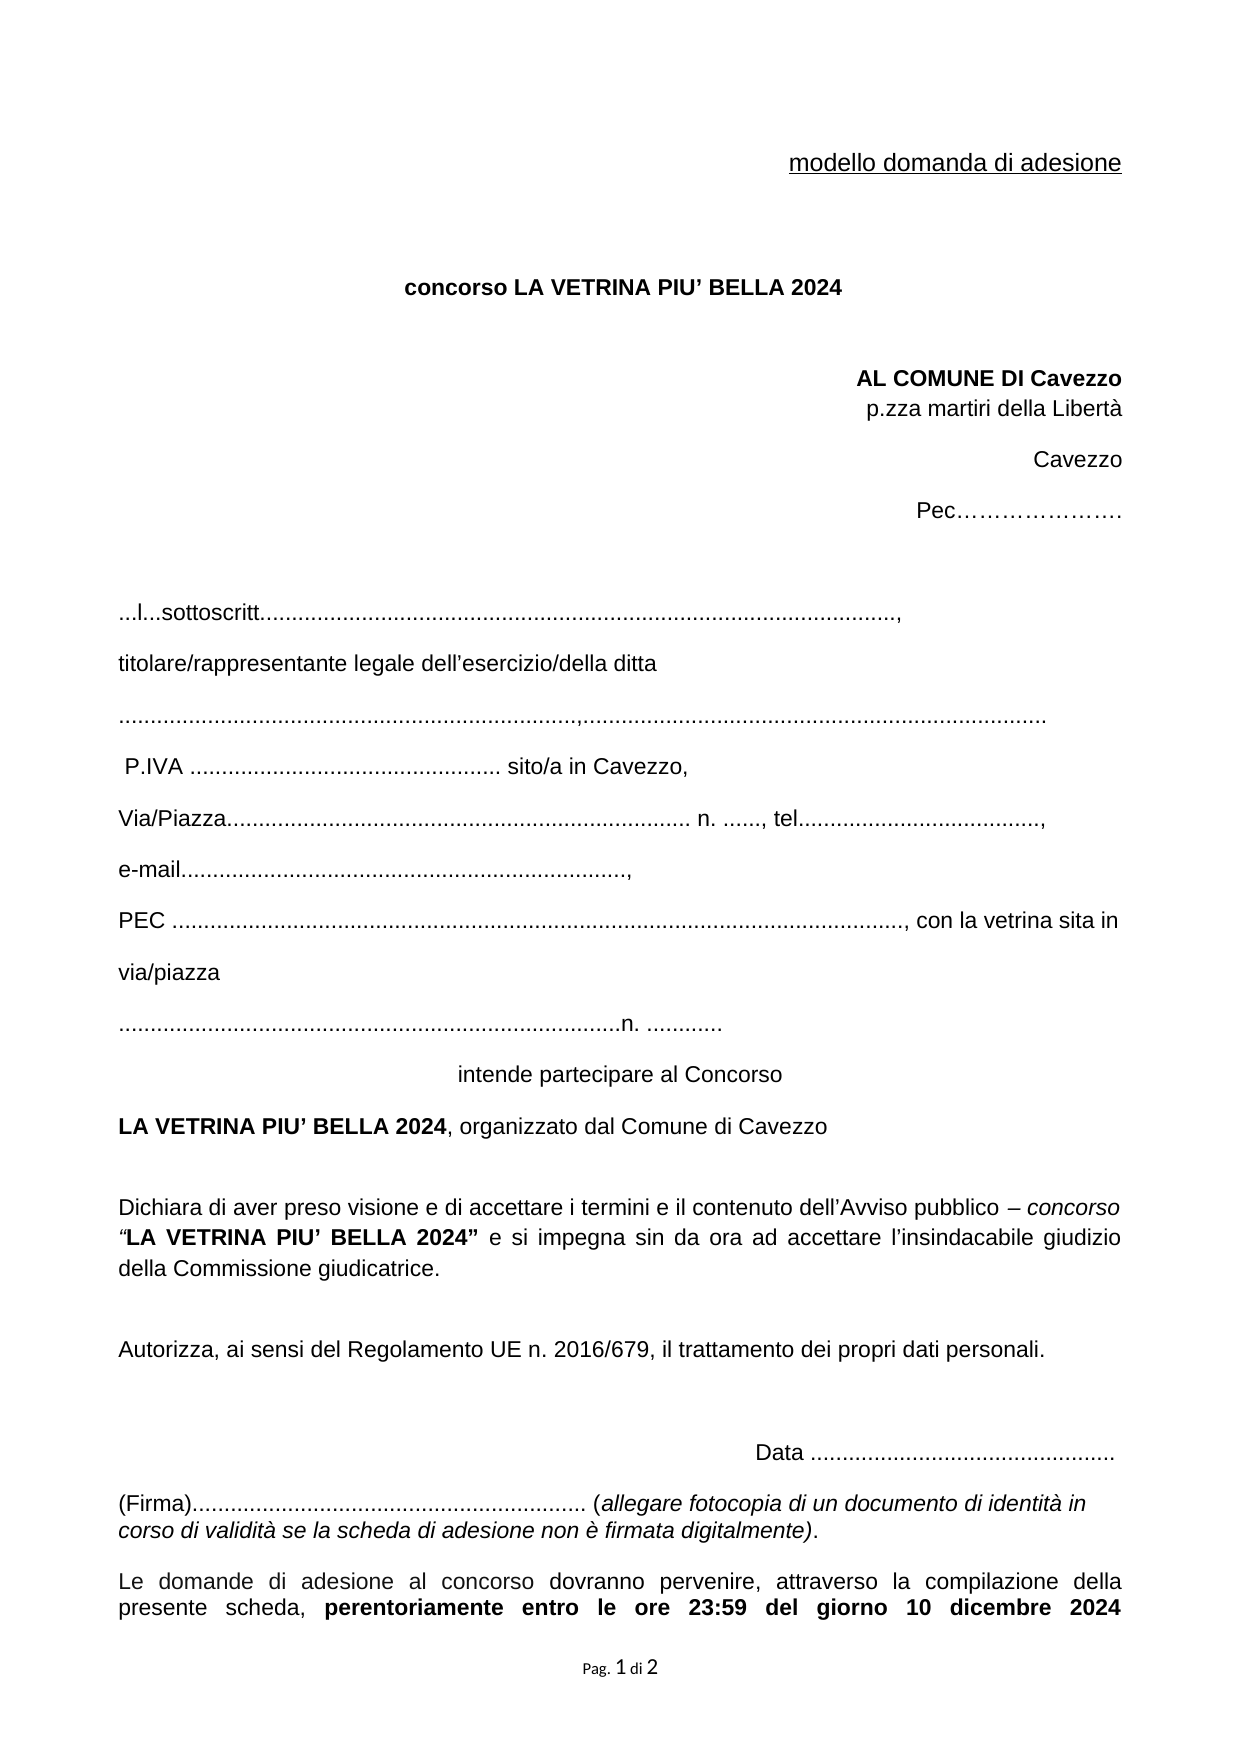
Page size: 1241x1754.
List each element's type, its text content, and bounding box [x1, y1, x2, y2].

text Via/Piazza......................................................................... n. ......, tel......................................, [118, 804, 1122, 831]
text (Firma).............................................................. (allegare fotocopia di un documento di identità in corso di validità se la scheda di adesione non è firmata digitalmente). [118, 1490, 1122, 1543]
text Autorizza, ai sensi del Regolamento UE n. 2016/679, il trattamento dei propri dati personali. [118, 1336, 1122, 1362]
text AL COMUNE DI Cavezzo [118, 365, 1122, 391]
text e-mail......................................................................, [118, 856, 1122, 882]
text Data ................................................ [118, 1439, 1122, 1465]
text P.IVA ................................................. sito/a in Cavezzo, [118, 753, 1122, 779]
text ...............................................................................n. ............ [118, 1010, 1122, 1036]
text ...l...sottoscritt...................................................................................................., [118, 599, 1122, 625]
text p.zza martiri della Libertà [118, 395, 1122, 421]
text PEC ..................................................................................................................., con la vetrina sita in [118, 907, 1122, 933]
text Cavezzo [118, 446, 1122, 472]
text modello domanda di adesione [118, 148, 1122, 176]
text titolare/rappresentante legale dell’esercizio/della ditta [118, 650, 1122, 677]
text LA VETRINA PIU’ BELLA 2024, organizzato dal Comune di Cavezzo [118, 1113, 1122, 1139]
text Le domande di adesione al concorso dovranno pervenire, attraverso la compilazione della presente scheda, perentoriamente entro le ore 23:59 del giorno 10 dicembre 2024 [118, 1568, 1122, 1621]
text Pec…………………. [118, 497, 1122, 523]
text intende partecipare al Concorso [118, 1061, 1122, 1088]
text via/piazza [118, 958, 1122, 985]
text ........................................................................,......................................................................... [118, 702, 1122, 728]
text Dichiara di aver preso visione e di accettare i termini e il contenuto dell’Avviso pubblico – concorso “LA VETRINA PIU’ BELLA 2024” e si impegna sin da ora ad accettare l’insindacabile giudizio della Commissione giudicatrice. [118, 1194, 1122, 1281]
text concorso LA VETRINA PIU’ BELLA 2024 [118, 274, 1122, 300]
